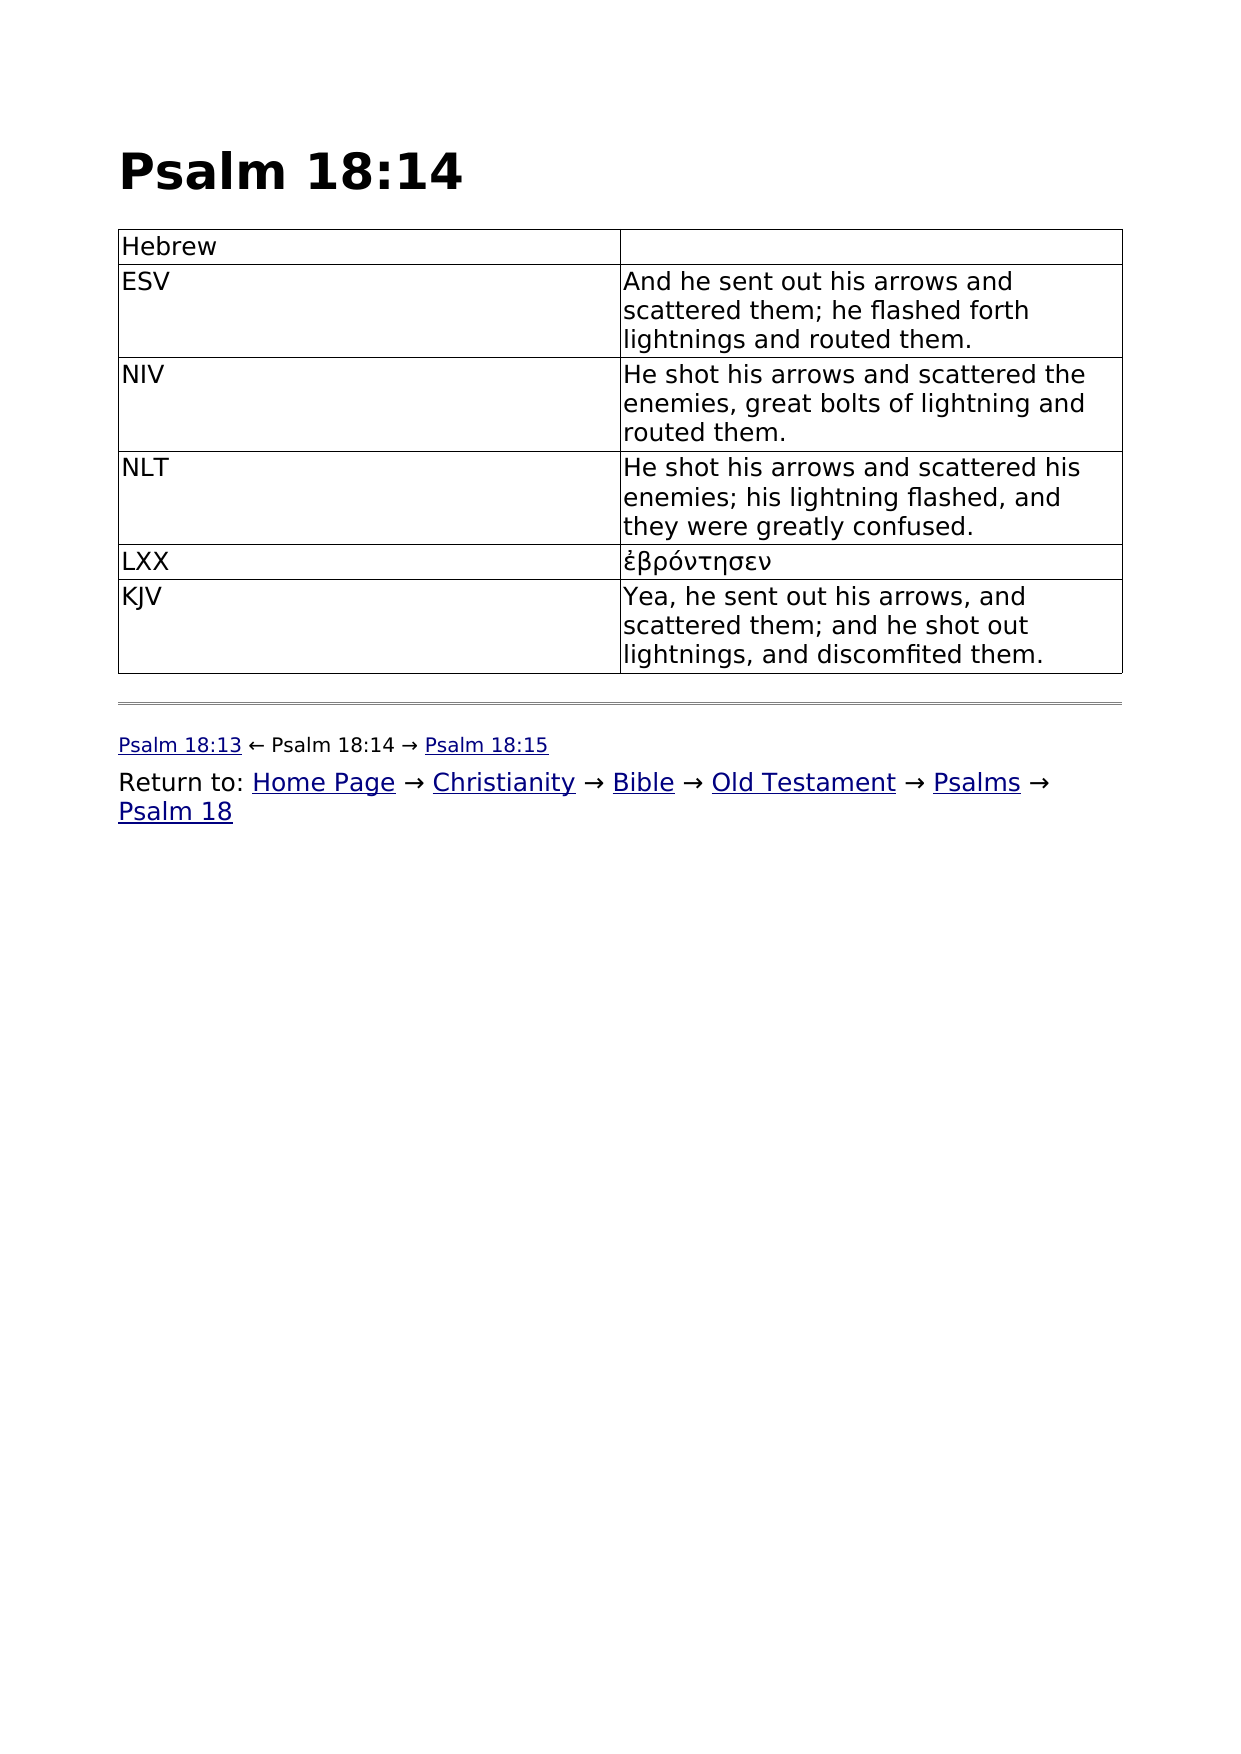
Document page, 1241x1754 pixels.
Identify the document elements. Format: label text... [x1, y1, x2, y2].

table_cell NIV [119, 358, 620, 451]
table_cell Yea, he sent out his arrows, and scattered them; and he shot out lightnings, and discomfited them. [621, 580, 1122, 673]
text Return to: Home Page → Christianity → Bible → Old Testament → Psalms → Psalm 18 [118, 768, 1122, 826]
table_cell ἐβρόντησεν [621, 545, 1122, 579]
table_cell LXX [119, 545, 620, 579]
table_header Hebrew [119, 230, 620, 264]
table_cell NLT [119, 452, 620, 544]
table_cell He shot his arrows and scattered the enemies, great bolts of lightning and routed them. [621, 358, 1122, 451]
table_cell KJV [119, 580, 620, 673]
table_header [621, 230, 1122, 264]
table_cell He shot his arrows and scattered his enemies; his lightning flashed, and they were greatly confused. [621, 452, 1122, 544]
text Psalm 18:13 ← Psalm 18:14 → Psalm 18:15 [118, 734, 1122, 768]
subtitle Psalm 18:14 [118, 143, 1122, 201]
table_cell ESV [119, 265, 620, 357]
table_cell And he sent out his arrows and scattered them; he flashed forth lightnings and routed them. [621, 265, 1122, 357]
